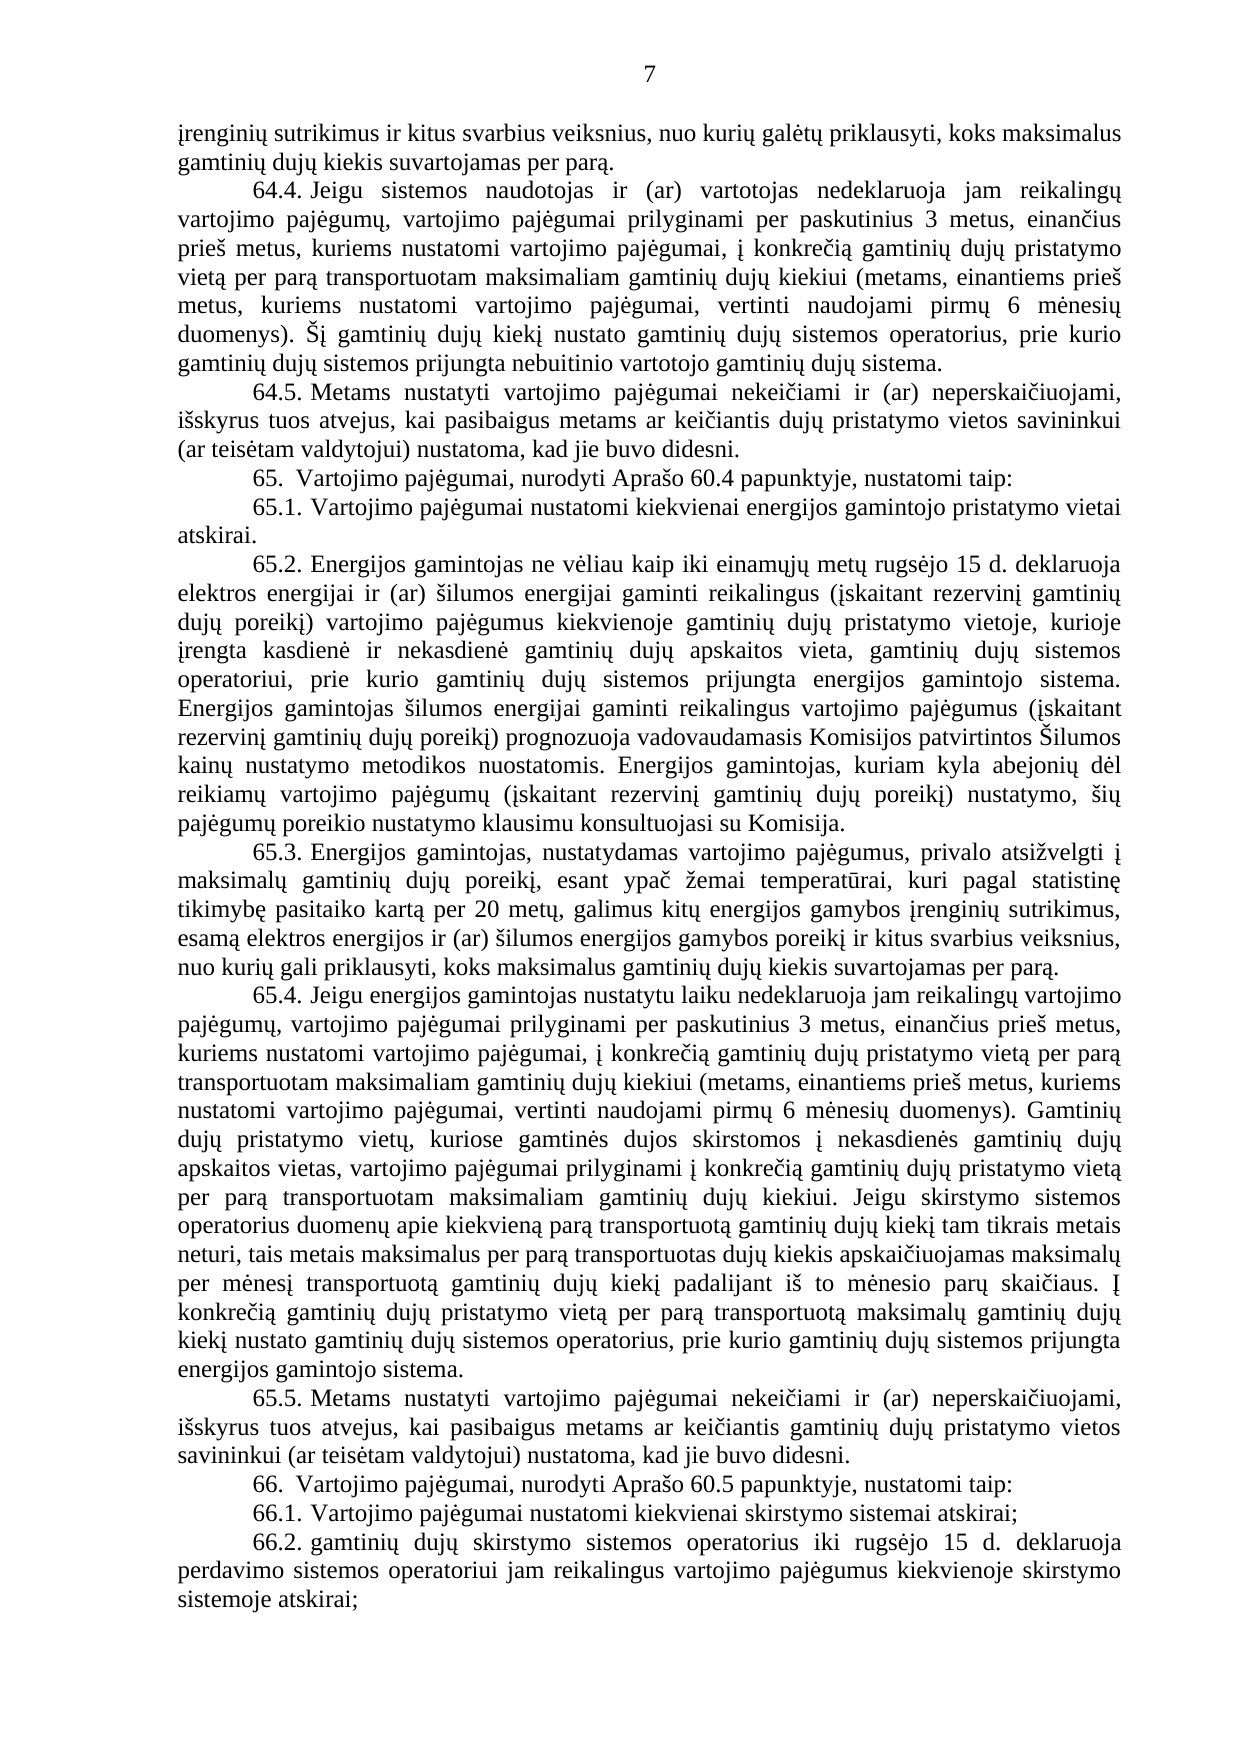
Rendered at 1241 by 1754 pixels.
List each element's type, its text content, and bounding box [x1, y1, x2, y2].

text 65.2. Energijos gamintojas ne vėliau kaip iki einamųjų metų rugsėjo 15 d. deklaruoja elektros energijai ir (ar) šilumos energijai gaminti reikalingus (įskaitant rezervinį gamtinių dujų poreikį) vartojimo pajėgumus kiekvienoje gamtinių dujų pristatymo vietoje, kurioje įrengta kasdienė ir nekasdienė gamtinių dujų apskaitos vieta, gamtinių dujų sistemos operatoriui, prie kurio gamtinių dujų sistemos prijungta energijos gamintojo sistema. Energijos gamintojas šilumos energijai gaminti reikalingus vartojimo pajėgumus (įskaitant rezervinį gamtinių dujų poreikį) prognozuoja vadovaudamasis Komisijos patvirtintos Šilumos kainų nustatymo metodikos nuostatomis. Energijos gamintojas, kuriam kyla abejonių dėl reikiamų vartojimo pajėgumų (įskaitant rezervinį gamtinių dujų poreikį) nustatymo, šių pajėgumų poreikio nustatymo klausimu konsultuojasi su Komisija. [177, 549, 1122, 837]
text 66. Vartojimo pajėgumai, nurodyti Aprašo 60.5 papunktyje, nustatomi taip: [177, 1469, 1122, 1498]
text įrenginių sutrikimus ir kitus svarbius veiksnius, nuo kurių galėtų priklausyti, koks maksimalus gamtinių dujų kiekis suvartojamas per parą. [177, 118, 1122, 176]
text 65.4. Jeigu energijos gamintojas nustatytu laiku nedeklaruoja jam reikalingų vartojimo pajėgumų, vartojimo pajėgumai prilyginami per paskutinius 3 metus, einančius prieš metus, kuriems nustatomi vartojimo pajėgumai, į konkrečią gamtinių dujų pristatymo vietą per parą transportuotam maksimaliam gamtinių dujų kiekiui (metams, einantiems prieš metus, kuriems nustatomi vartojimo pajėgumai, vertinti naudojami pirmų 6 mėnesių duomenys). Gamtinių dujų pristatymo vietų, kuriose gamtinės dujos skirstomos į nekasdienės gamtinių dujų apskaitos vietas, vartojimo pajėgumai prilyginami į konkrečią gamtinių dujų pristatymo vietą per parą transportuotam maksimaliam gamtinių dujų kiekiui. Jeigu skirstymo sistemos operatorius duomenų apie kiekvieną parą transportuotą gamtinių dujų kiekį tam tikrais metais neturi, tais metais maksimalus per parą transportuotas dujų kiekis apskaičiuojamas maksimalų per mėnesį transportuotą gamtinių dujų kiekį padalijant iš to mėnesio parų skaičiaus. Į konkrečią gamtinių dujų pristatymo vietą per parą transportuotą maksimalų gamtinių dujų kiekį nustato gamtinių dujų sistemos operatorius, prie kurio gamtinių dujų sistemos prijungta energijos gamintojo sistema. [177, 981, 1122, 1383]
text 65.5. Metams nustatyti vartojimo pajėgumai nekeičiami ir (ar) neperskaičiuojami, išskyrus tuos atvejus, kai pasibaigus metams ar keičiantis gamtinių dujų pristatymo vietos savininkui (ar teisėtam valdytojui) nustatoma, kad jie buvo didesni. [177, 1383, 1122, 1469]
text 65.1. Vartojimo pajėgumai nustatomi kiekvienai energijos gamintojo pristatymo vietai atskirai. [177, 492, 1122, 549]
text 65.3. Energijos gamintojas, nustatydamas vartojimo pajėgumus, privalo atsižvelgti į maksimalų gamtinių dujų poreikį, esant ypač žemai temperatūrai, kuri pagal statistinę tikimybę pasitaiko kartą per 20 metų, galimus kitų energijos gamybos įrenginių sutrikimus, esamą elektros energijos ir (ar) šilumos energijos gamybos poreikį ir kitus svarbius veiksnius, nuo kurių gali priklausyti, koks maksimalus gamtinių dujų kiekis suvartojamas per parą. [177, 837, 1122, 981]
text 66.2. gamtinių dujų skirstymo sistemos operatorius iki rugsėjo 15 d. deklaruoja perdavimo sistemos operatoriui jam reikalingus vartojimo pajėgumus kiekvienoje skirstymo sistemoje atskirai; [177, 1527, 1122, 1613]
text 64.4. Jeigu sistemos naudotojas ir (ar) vartotojas nedeklaruoja jam reikalingų vartojimo pajėgumų, vartojimo pajėgumai prilyginami per paskutinius 3 metus, einančius prieš metus, kuriems nustatomi vartojimo pajėgumai, į konkrečią gamtinių dujų pristatymo vietą per parą transportuotam maksimaliam gamtinių dujų kiekiui (metams, einantiems prieš metus, kuriems nustatomi vartojimo pajėgumai, vertinti naudojami pirmų 6 mėnesių duomenys). Šį gamtinių dujų kiekį nustato gamtinių dujų sistemos operatorius, prie kurio gamtinių dujų sistemos prijungta nebuitinio vartotojo gamtinių dujų sistema. [177, 176, 1122, 377]
text 65. Vartojimo pajėgumai, nurodyti Aprašo 60.4 papunktyje, nustatomi taip: [177, 463, 1122, 492]
text 64.5. Metams nustatyti vartojimo pajėgumai nekeičiami ir (ar) neperskaičiuojami, išskyrus tuos atvejus, kai pasibaigus metams ar keičiantis dujų pristatymo vietos savininkui (ar teisėtam valdytojui) nustatoma, kad jie buvo didesni. [177, 377, 1122, 463]
text 66.1. Vartojimo pajėgumai nustatomi kiekvienai skirstymo sistemai atskirai; [177, 1498, 1122, 1527]
